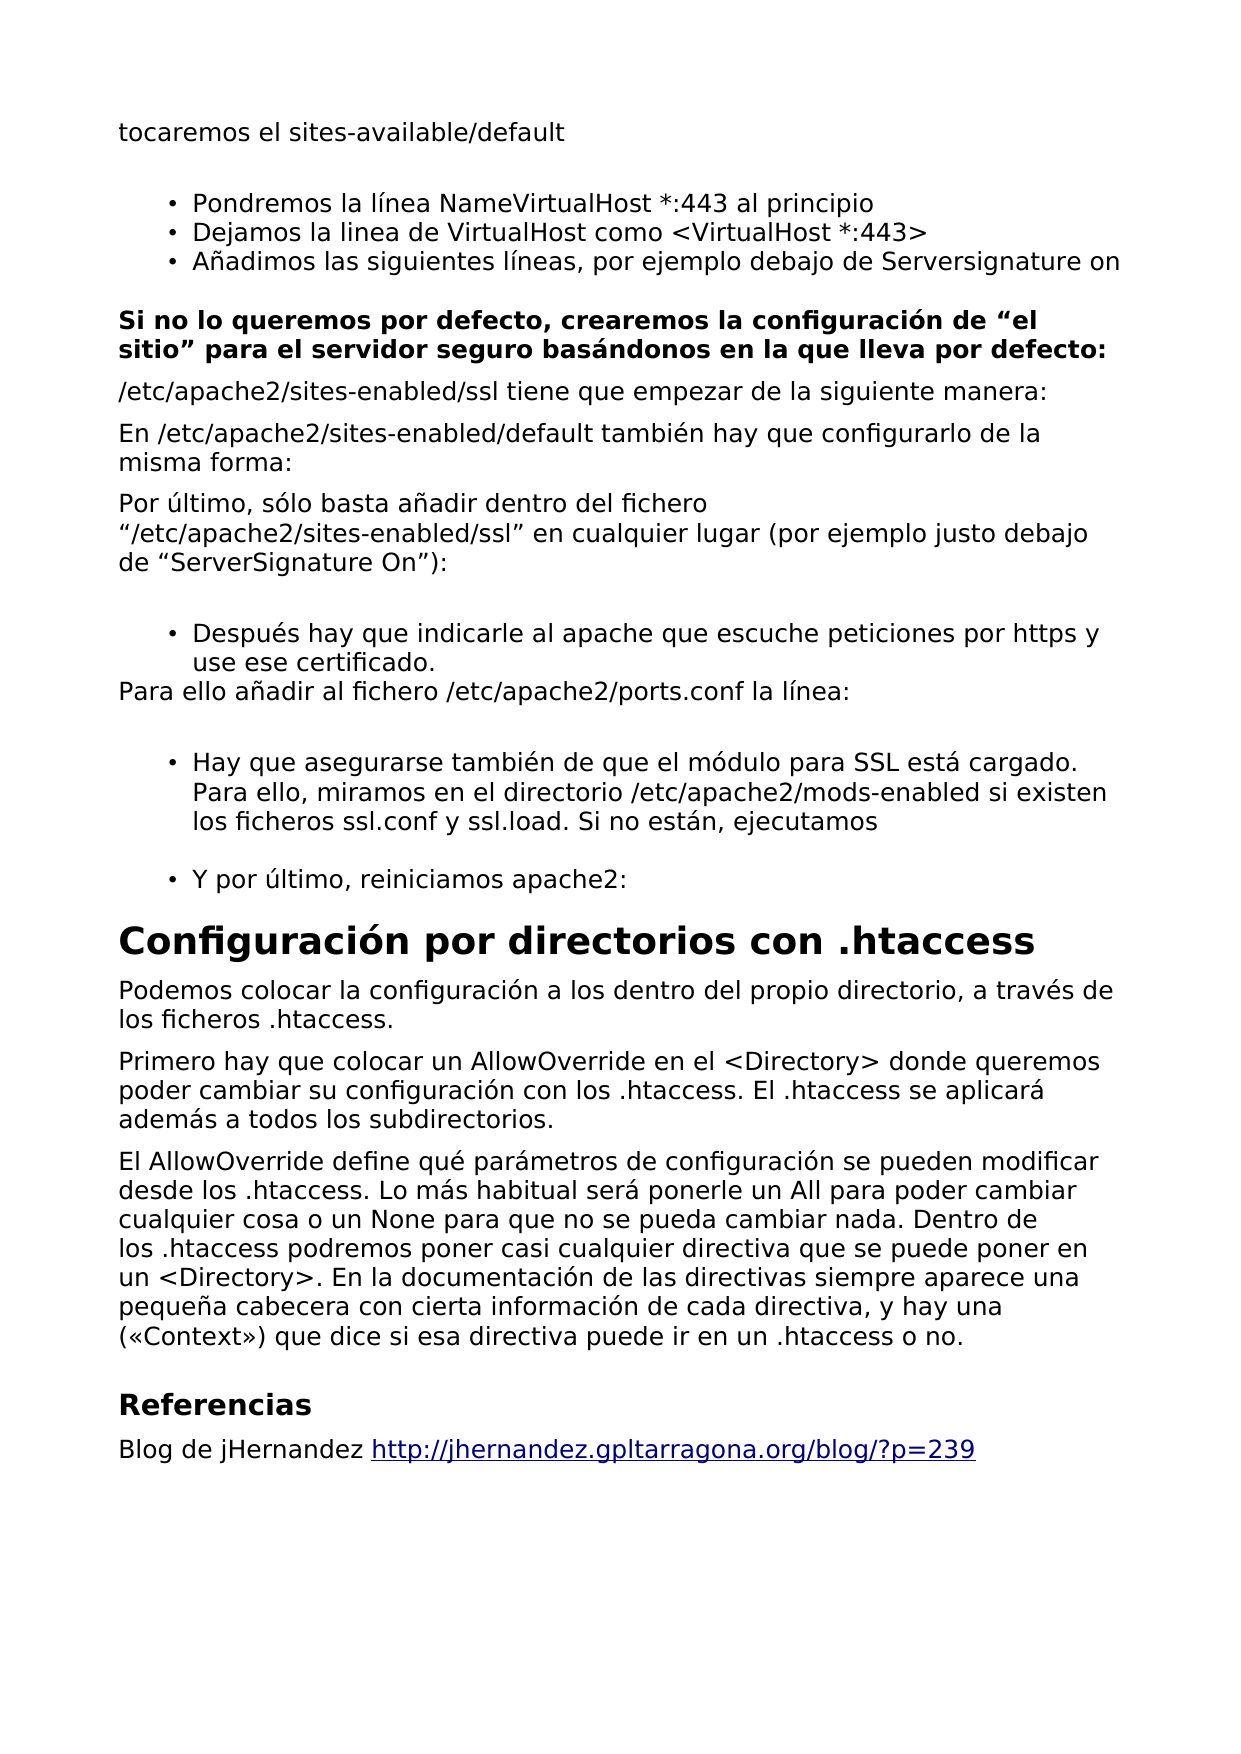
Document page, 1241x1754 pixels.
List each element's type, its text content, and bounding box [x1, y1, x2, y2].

text Primero hay que colocar un AllowOverride en el <Directory> donde queremos poder cambiar su configuración con los .htaccess. El .htaccess se aplicará además a todos los subdirectorios. [118, 1047, 1122, 1134]
text tocaremos el sites-available/default [118, 118, 1122, 147]
list Hay que asegurarse también de que el módulo para SSL está cargado. Para ello, miramos en el directorio /etc/apache2/mods-enabled si existen los ficheros ssl.conf y ssl.load. Si no están, ejecutamos [177, 748, 1122, 836]
list Después hay que indicarle al apache que escuche peticiones por https y use ese certificado. [177, 619, 1122, 677]
subtitle Referencias [118, 1388, 1122, 1422]
text Para ello añadir al fichero /etc/apache2/ports.conf la línea: [118, 677, 1122, 707]
text Si no lo queremos por defecto, crearemos la configuración de “el sitio” para el servidor seguro basándonos en la que lleva por defecto: [118, 306, 1122, 364]
list Y por último, reiniciamos apache2: [177, 866, 1122, 895]
text /etc/apache2/sites-enabled/ssl tiene que empezar de la siguiente manera: [118, 377, 1122, 406]
list Pondremos la línea NameVirtualHost *:443 al principio [177, 189, 1122, 218]
text Por último, sólo basta añadir dentro del fichero “/etc/apache2/sites-enabled/ssl” en cualquier lugar (por ejemplo justo debajo de “ServerSignature On”): [118, 489, 1122, 577]
text Blog de jHernandez http://jhernandez.gpltarragona.org/blog/?p=239 [118, 1435, 1122, 1464]
text En /etc/apache2/sites-enabled/default también hay que configurarlo de la misma forma: [118, 419, 1122, 477]
subtitle Configuración por directorios con .htaccess [118, 920, 1122, 963]
list Dejamos la linea de VirtualHost como <VirtualHost *:443> [177, 218, 1122, 248]
text El AllowOverride define qué parámetros de configuración se pueden modificar desde los .htaccess. Lo más habitual será ponerle un All para poder cambiar cualquier cosa o un None para que no se pueda cambiar nada. Dentro de los .htaccess podremos poner casi cualquier directiva que se puede poner en un <Directory>. En la documentación de las directivas siempre aparece una pequeña cabecera con cierta información de cada directiva, y hay una («Context») que dice si esa directiva puede ir en un .htaccess o no. [118, 1147, 1122, 1351]
list Añadimos las siguientes líneas, por ejemplo debajo de Serversignature on [177, 248, 1122, 277]
text Podemos colocar la configuración a los dentro del propio directorio, a través de los ficheros .htaccess. [118, 976, 1122, 1034]
